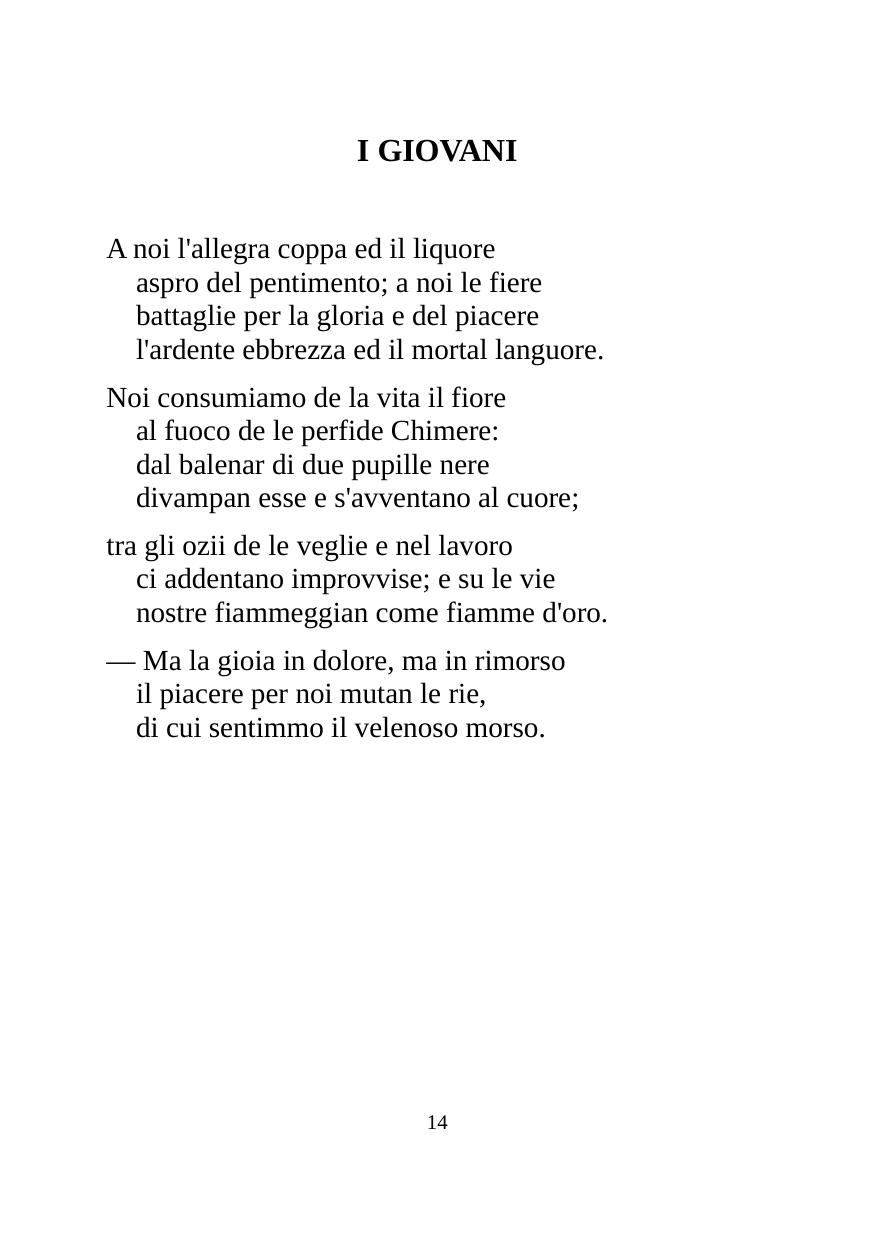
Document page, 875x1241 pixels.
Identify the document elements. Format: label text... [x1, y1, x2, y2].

text tra gli ozii de le veglie e nel lavoro ci addentano improvvise; e su le vie nostre fiammeggian come fiamme d'oro. [106, 528, 768, 629]
text — Ma la gioia in dolore, ma in rimorso il piacere per noi mutan le rie, di cui sentimmo il velenoso morso. [106, 643, 768, 743]
text A noi l'allegra coppa ed il liquore aspro del pentimento; a noi le fiere battaglie per la gloria e del piacere l'ardente ebbrezza ed il mortal languore. [106, 231, 768, 366]
text Noi consumiamo de la vita il fiore al fuoco de le perfide Chimere: dal balenar di due pupille nere divampan esse e s'avventano al cuore; [106, 380, 768, 514]
subtitle I GIOVANI [106, 131, 768, 168]
